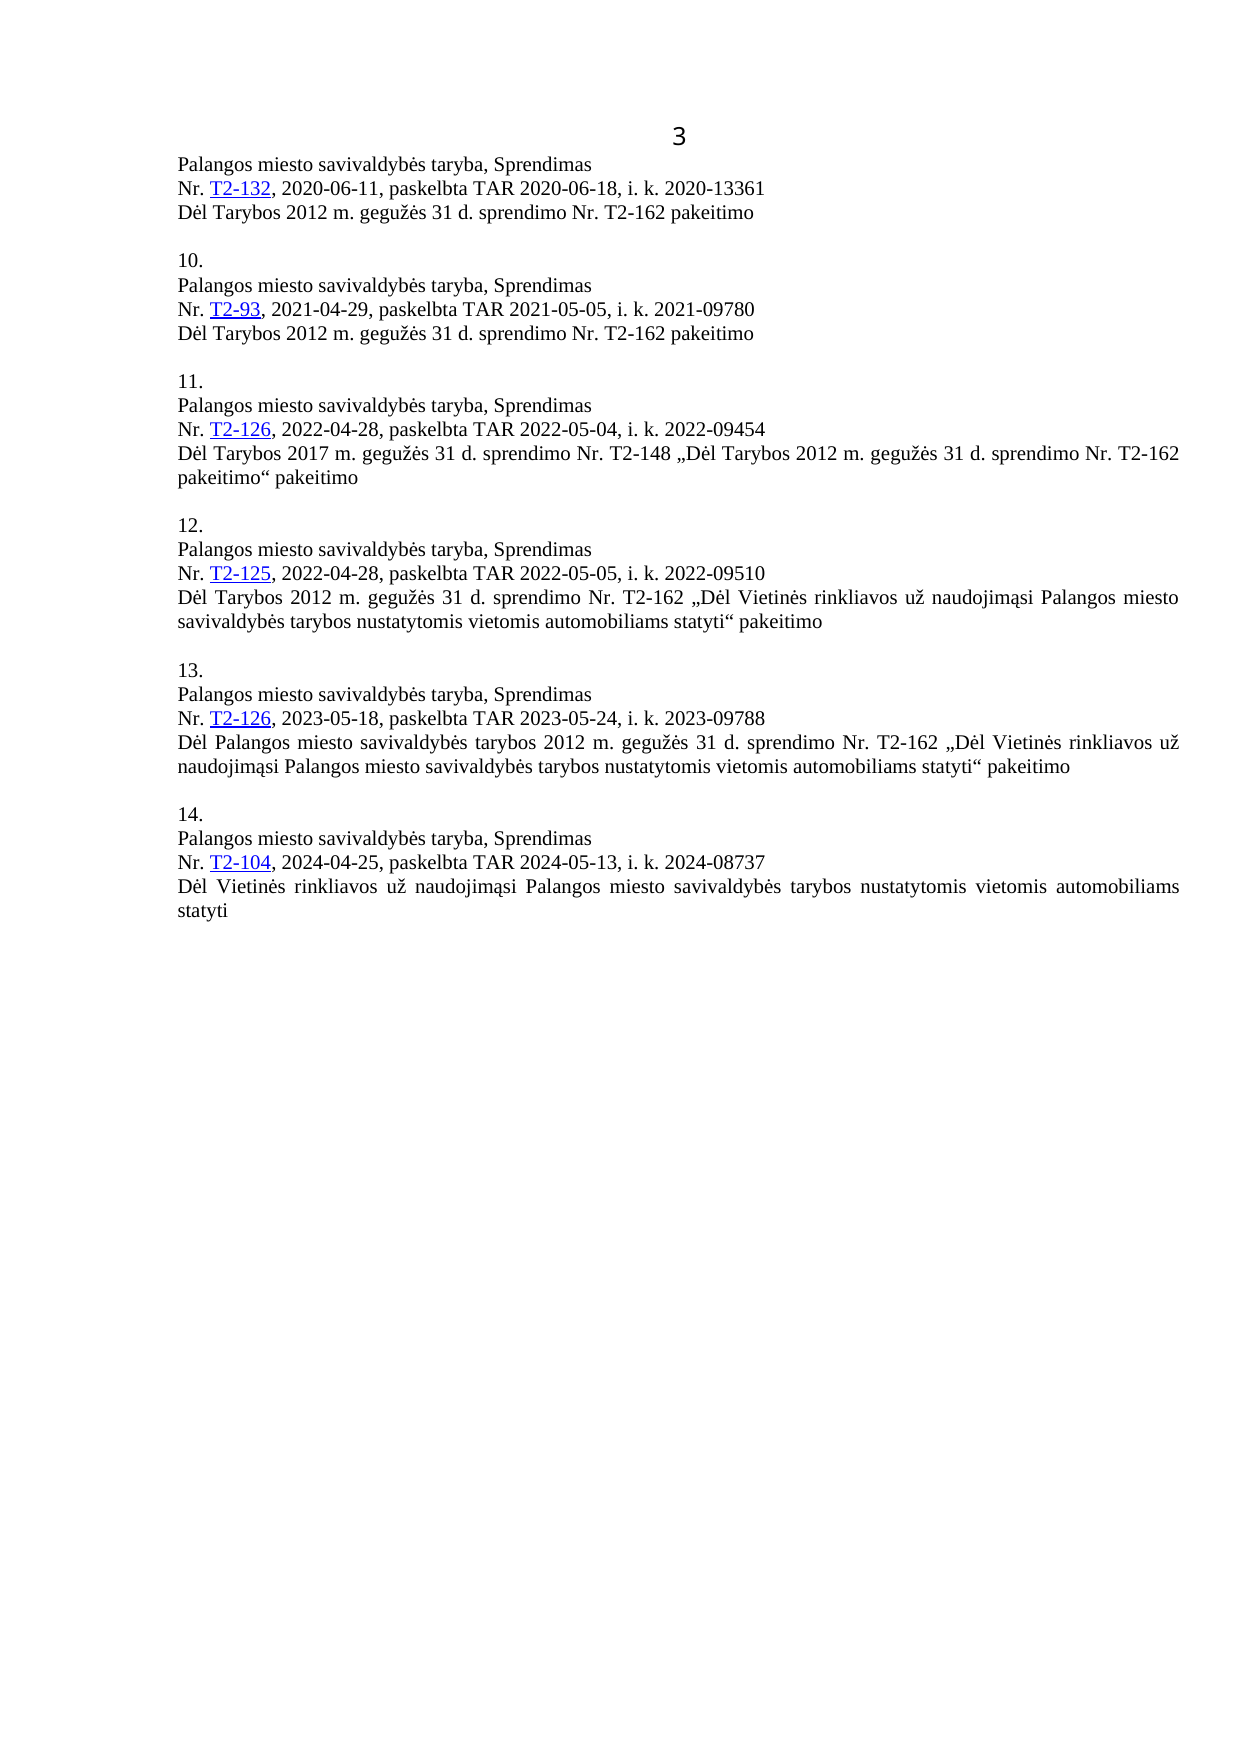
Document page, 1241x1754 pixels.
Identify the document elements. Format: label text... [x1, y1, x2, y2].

text 12. [177, 513, 1181, 537]
text Nr. T2-126, 2022-04-28, paskelbta TAR 2022-05-04, i. k. 2022-09454 [177, 417, 1181, 441]
text Dėl Vietinės rinkliavos už naudojimąsi Palangos miesto savivaldybės tarybos nustatytomis vietomis automobiliams statyti [177, 874, 1181, 922]
text 13. [177, 657, 1181, 682]
text 11. [177, 369, 1181, 393]
text Nr. T2-125, 2022-04-28, paskelbta TAR 2022-05-05, i. k. 2022-09510 [177, 561, 1181, 585]
text Dėl Tarybos 2012 m. gegužės 31 d. sprendimo Nr. T2-162 pakeitimo [177, 200, 1181, 224]
text Dėl Tarybos 2017 m. gegužės 31 d. sprendimo Nr. T2-148 „Dėl Tarybos 2012 m. gegužės 31 d. sprendimo Nr. T2-162 pakeitimo“ pakeitimo [177, 441, 1181, 489]
text Palangos miesto savivaldybės taryba, Sprendimas [177, 152, 1181, 176]
text Palangos miesto savivaldybės taryba, Sprendimas [177, 682, 1181, 706]
text Palangos miesto savivaldybės taryba, Sprendimas [177, 826, 1181, 850]
text Dėl Tarybos 2012 m. gegužės 31 d. sprendimo Nr. T2-162 pakeitimo [177, 321, 1181, 345]
text Nr. T2-93, 2021-04-29, paskelbta TAR 2021-05-05, i. k. 2021-09780 [177, 297, 1181, 321]
text Nr. T2-132, 2020-06-11, paskelbta TAR 2020-06-18, i. k. 2020-13361 [177, 176, 1181, 200]
text Nr. T2-126, 2023-05-18, paskelbta TAR 2023-05-24, i. k. 2023-09788 [177, 706, 1181, 730]
text Dėl Tarybos 2012 m. gegužės 31 d. sprendimo Nr. T2-162 „Dėl Vietinės rinkliavos už naudojimąsi Palangos miesto savivaldybės tarybos nustatytomis vietomis automobiliams statyti“ pakeitimo [177, 585, 1181, 633]
text Dėl Palangos miesto savivaldybės tarybos 2012 m. gegužės 31 d. sprendimo Nr. T2-162 „Dėl Vietinės rinkliavos už naudojimąsi Palangos miesto savivaldybės tarybos nustatytomis vietomis automobiliams statyti“ pakeitimo [177, 730, 1181, 778]
text Nr. T2-104, 2024-04-25, paskelbta TAR 2024-05-13, i. k. 2024-08737 [177, 850, 1181, 874]
text Palangos miesto savivaldybės taryba, Sprendimas [177, 537, 1181, 561]
text 10. [177, 248, 1181, 272]
text Palangos miesto savivaldybės taryba, Sprendimas [177, 272, 1181, 297]
text 14. [177, 802, 1181, 826]
text Palangos miesto savivaldybės taryba, Sprendimas [177, 393, 1181, 417]
